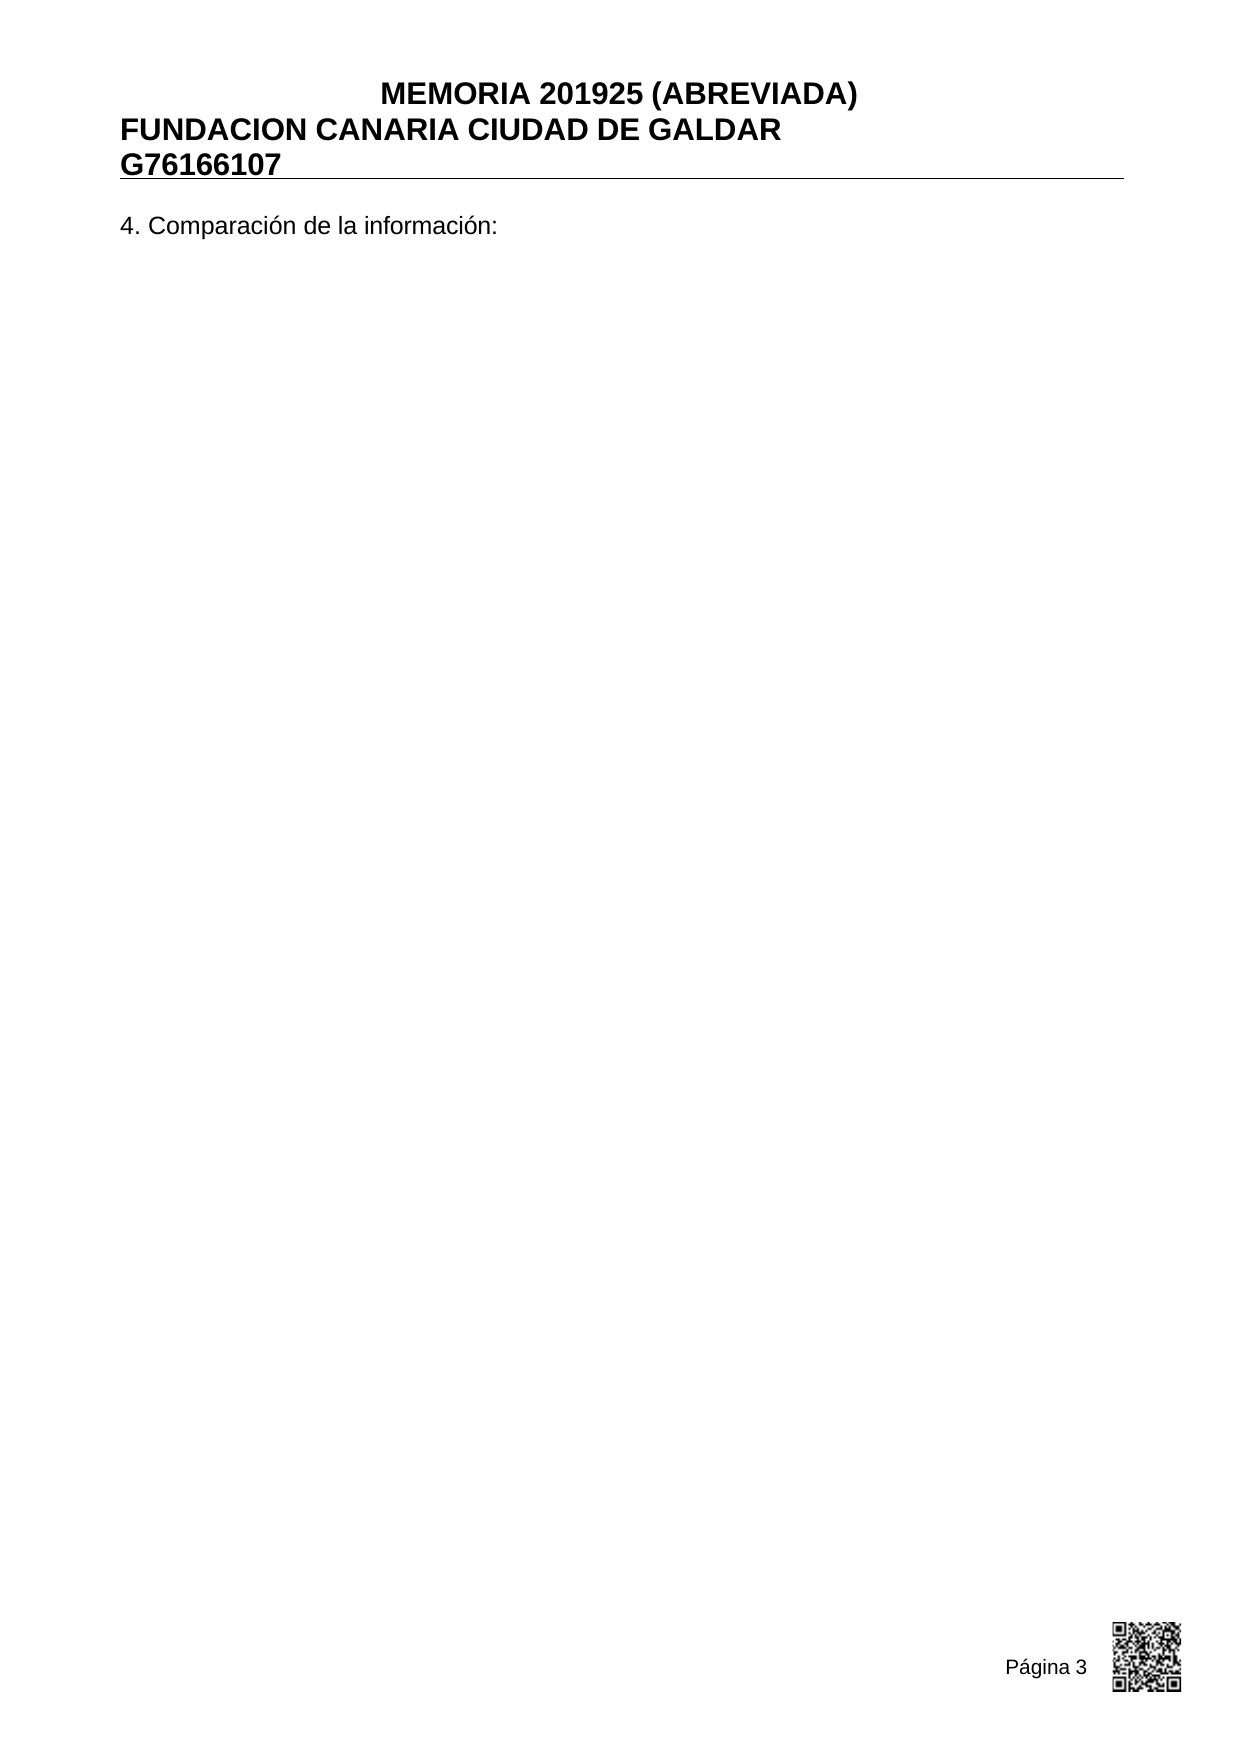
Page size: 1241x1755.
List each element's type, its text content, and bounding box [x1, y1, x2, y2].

list Comparación de la información: [120, 211, 1216, 239]
